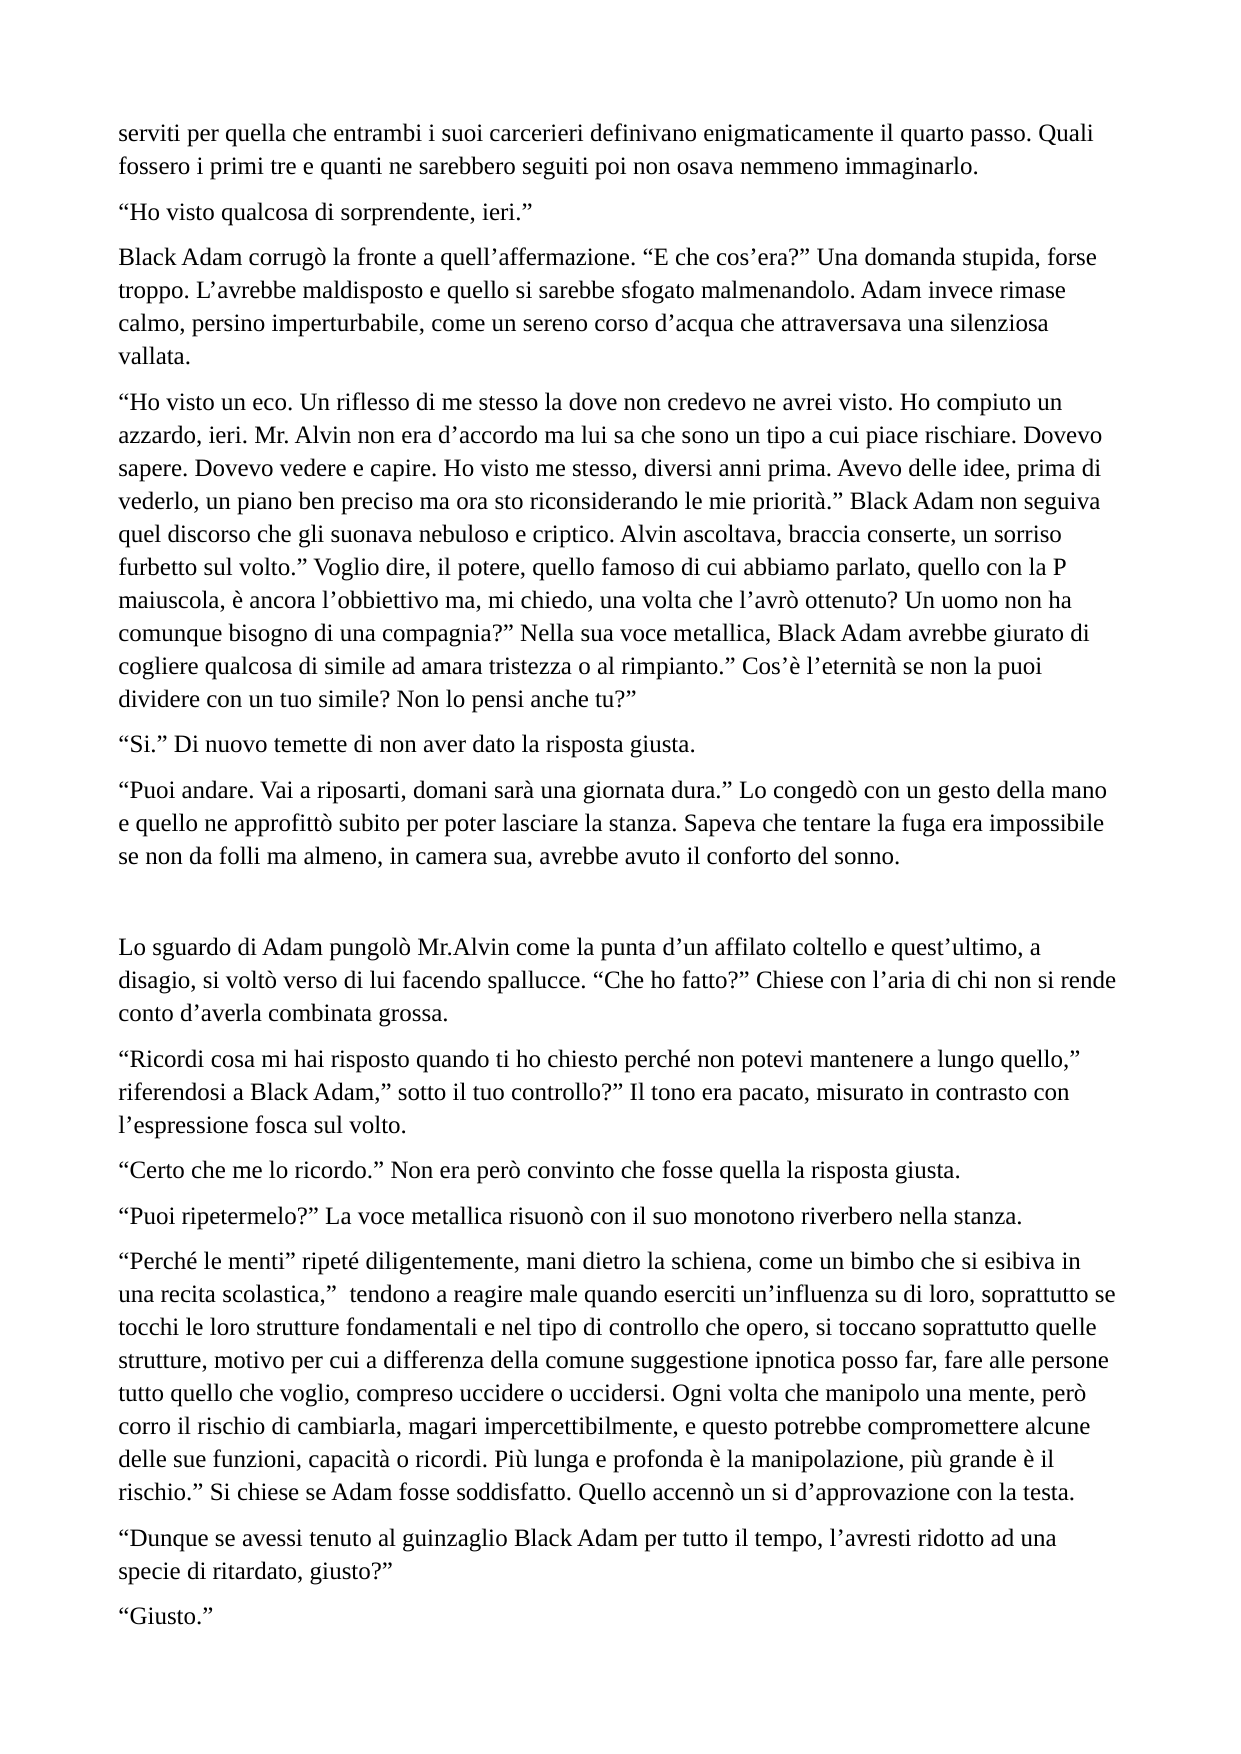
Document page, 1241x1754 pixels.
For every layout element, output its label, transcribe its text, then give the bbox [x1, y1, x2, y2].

text “Si.” Di nuovo temette di non aver dato la risposta giusta. [118, 729, 1122, 758]
text “Ricordi cosa mi hai risposto quando ti ho chiesto perché non potevi mantenere a lungo quello,” riferendosi a Black Adam,” sotto il tuo controllo?” Il tono era pacato, misurato in contrasto con l’espressione fosca sul volto. [118, 1044, 1122, 1138]
text “Puoi andare. Vai a riposarti, domani sarà una giornata dura.” Lo congedò con un gesto della mano e quello ne approfittò subito per poter lasciare la stanza. Sapeva che tentare la fuga era impossibile se non da folli ma almeno, in camera sua, avrebbe avuto il conforto del sonno. [118, 775, 1122, 870]
text “Certo che me lo ricordo.” Non era però convinto che fosse quella la risposta giusta. [118, 1155, 1122, 1184]
text “Giusto.” [118, 1601, 1122, 1630]
text serviti per quella che entrambi i suoi carcerieri definivano enigmaticamente il quarto passo. Quali fossero i primi tre e quanti ne sarebbero seguiti poi non osava nemmeno immaginarlo. [118, 118, 1122, 180]
text “Ho visto qualcosa di sorprendente, ieri.” [118, 197, 1122, 225]
text “Puoi ripetermelo?” La voce metallica risuonò con il suo monotono riverbero nella stanza. [118, 1201, 1122, 1229]
text “Dunque se avessi tenuto al guinzaglio Black Adam per tutto il tempo, l’avresti ridotto ad una specie di ritardato, giusto?” [118, 1523, 1122, 1585]
text “Ho visto un eco. Un riflesso di me stesso la dove non credevo ne avrei visto. Ho compiuto un azzardo, ieri. Mr. Alvin non era d’accordo ma lui sa che sono un tipo a cui piace rischiare. Dovevo sapere. Dovevo vedere e capire. Ho visto me stesso, diversi anni prima. Avevo delle idee, prima di vederlo, un piano ben preciso ma ora sto riconsiderando le mie priorità.” Black Adam non seguiva quel discorso che gli suonava nebuloso e criptico. Alvin ascoltava, braccia conserte, un sorriso furbetto sul volto.” Voglio dire, il potere, quello famoso di cui abbiamo parlato, quello con la P maiuscola, è ancora l’obbiettivo ma, mi chiedo, una volta che l’avrò ottenuto? Un uomo non ha comunque bisogno di una compagnia?” Nella sua voce metallica, Black Adam avrebbe giurato di cogliere qualcosa di simile ad amara tristezza o al rimpianto.” Cos’è l’eternità se non la puoi dividere con un tuo simile? Non lo pensi anche tu?” [118, 387, 1122, 713]
text “Perché le menti” ripeté diligentemente, mani dietro la schiena, come un bimbo che si esibiva in una recita scolastica,” tendono a reagire male quando eserciti un’influenza su di loro, soprattutto se tocchi le loro strutture fondamentali e nel tipo di controllo che opero, si toccano soprattutto quelle strutture, motivo per cui a differenza della comune suggestione ipnotica posso far, fare alle persone tutto quello che voglio, compreso uccidere o uccidersi. Ogni volta che manipolo una mente, però corro il rischio di cambiarla, magari impercettibilmente, e questo potrebbe compromettere alcune delle sue funzioni, capacità o ricordi. Più lunga e profonda è la manipolazione, più grande è il rischio.” Si chiese se Adam fosse soddisfatto. Quello accennò un si d’approvazione con la testa. [118, 1246, 1122, 1506]
text Lo sguardo di Adam pungolò Mr.Alvin come la punta d’un affilato coltello e quest’ultimo, a disagio, si voltò verso di lui facendo spallucce. “Che ho fatto?” Chiese con l’aria di chi non si rende conto d’averla combinata grossa. [118, 932, 1122, 1027]
text Black Adam corrugò la fronte a quell’affermazione. “E che cos’era?” Una domanda stupida, forse troppo. L’avrebbe maldisposto e quello si sarebbe sfogato malmenandolo. Adam invece rimase calmo, persino imperturbabile, come un sereno corso d’acqua che attraversava una silenziosa vallata. [118, 242, 1122, 370]
